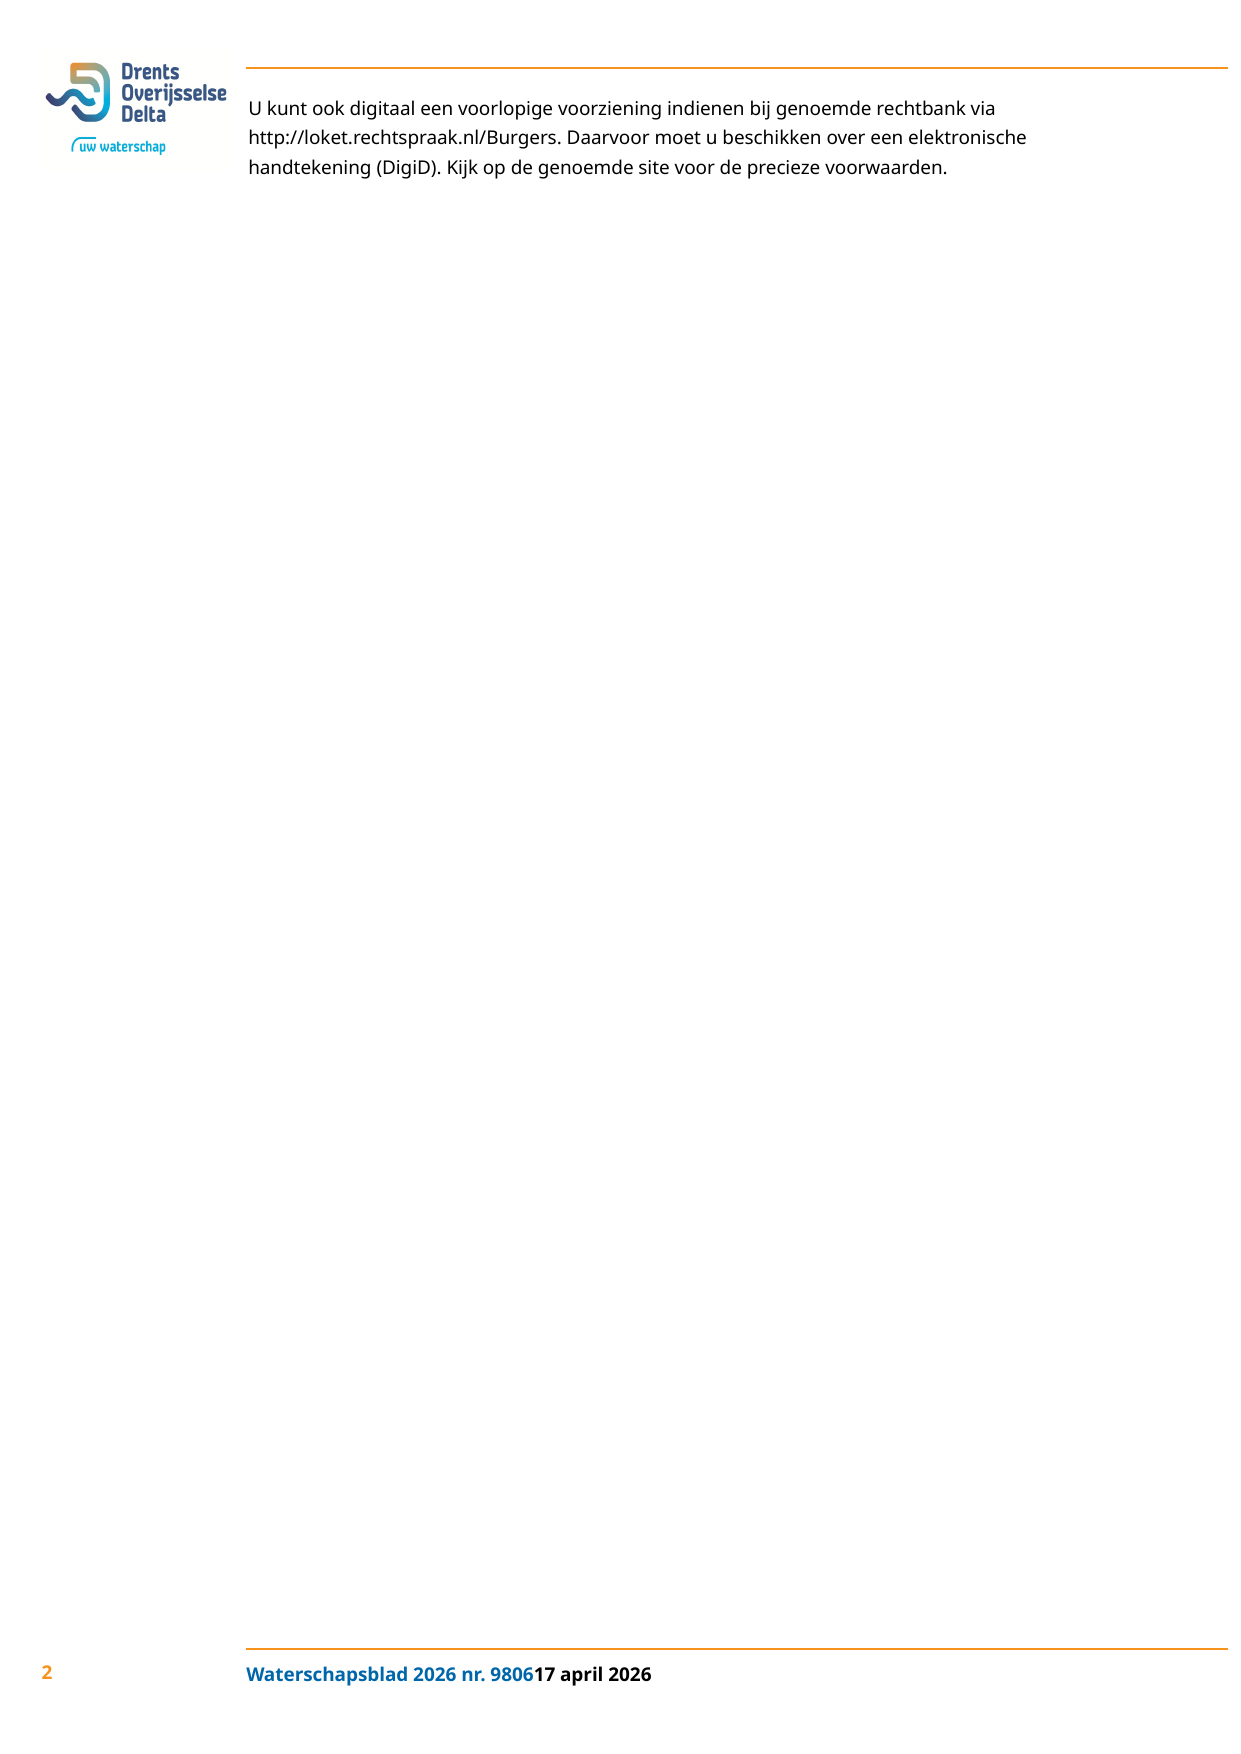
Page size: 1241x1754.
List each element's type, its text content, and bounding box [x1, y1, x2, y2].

text U kunt ook digitaal een voorlopige voorziening indienen bij genoemde rechtbank via http://loket.rechtspraak.nl/Burgers. Daarvoor moet u beschikken over een elektronische handtekening (DigiD). Kijk op de genoemde site voor de precieze voorwaarden. [248, 95, 1152, 180]
picture [41, 47, 231, 172]
